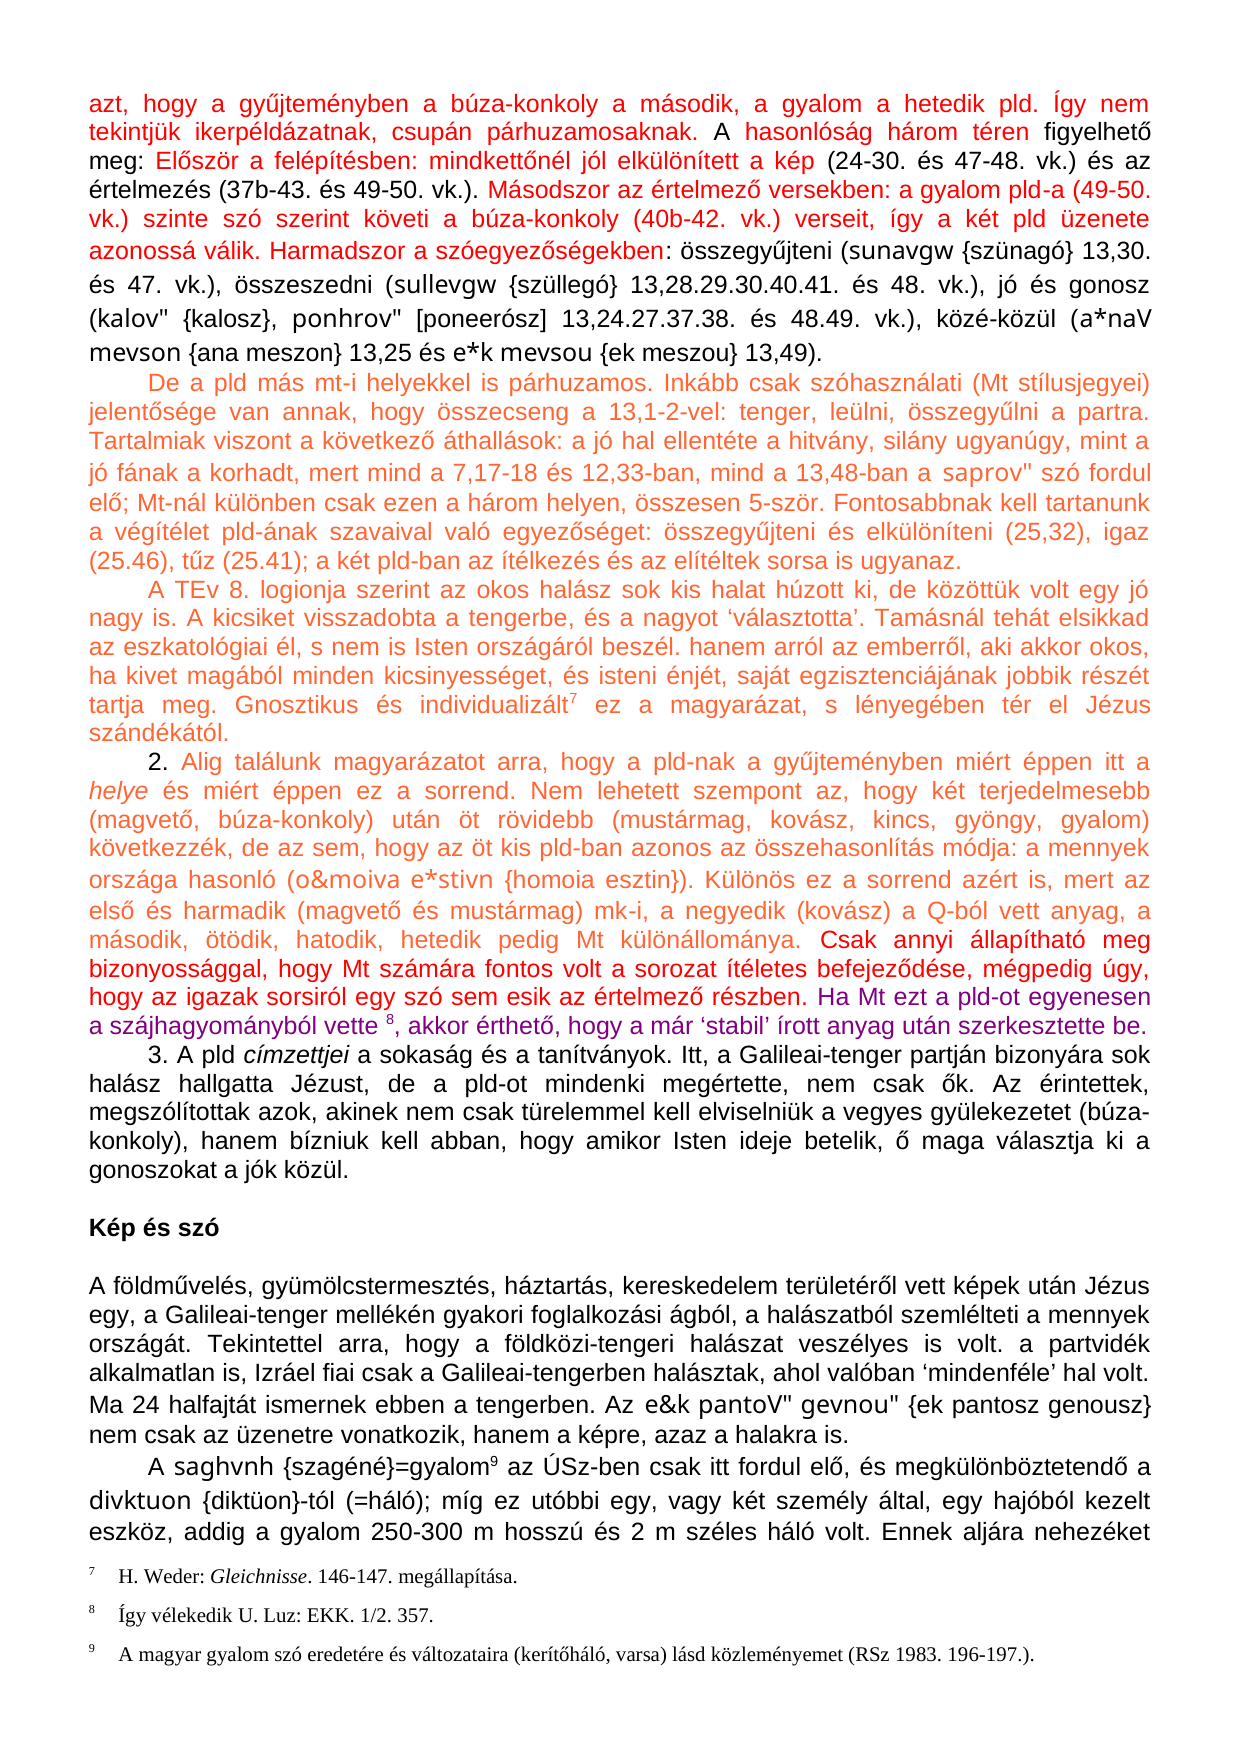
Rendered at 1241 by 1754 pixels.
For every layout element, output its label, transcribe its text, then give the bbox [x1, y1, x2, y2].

text A saghvnh {szagéné}=gyalom az ÚSz-ben csak itt fordul elő, és megkülönböztetendő a divktuon {diktüon}-tól (=háló); míg ez utóbbi egy, vagy két személy által, egy hajóból kezelt eszköz, addig a gyalom 250-300 m hosszú és 2 m széles háló volt. Ennek aljára nehezéket [88, 1449, 1152, 1546]
text A magyar gyalom szó eredetére és változataira (kerítőháló, varsa) lásd közleményemet (RSz 1983. 196-197.). [88, 1641, 1152, 1665]
text Így vélekedik U. Luz: EKK. 1/2. 357. [88, 1602, 1152, 1627]
text A TEv 8. logionja szerint az okos halász sok kis halat húzott ki, de közöttük volt egy jó nagy is. A kicsiket visszadobta a tengerbe, és a nagyot ‘választotta’. Tamásnál tehát elsikkad az eszkatológiai él, s nem is Isten országáról beszél. hanem arról az emberről, aki akkor okos, ha kivet magából minden kicsinyességet, és isteni énjét, saját egzisztenciájának jobbik részét tartja meg. Gnosztikus és individualizált ez a magyarázat, s lényegében tér el Jézus szándékától. [88, 574, 1152, 747]
text De a pld más mt‑i helyekkel is párhuzamos. Inkább csak szóhasználati (Mt stílusjegyei) jelentősége van annak, hogy összecseng a 13,1-2-vel: tenger, leülni, összegyűlni a partra. Tartalmiak viszont a következő áthallások: a jó hal ellentéte a hitvány, silány ugyanúgy, mint a jó fának a korhadt, mert mind a 7,17-18 és 12,33-ban, mind a 13,48-ban a saprov" [szaprosz] szó fordul elő; Mt-nál különben csak ezen a három helyen, összesen 5-ször. Fontosabbnak kell tartanunk a végítélet pld-ának szavaival való egyezőséget: összegyűjteni és elkülöníteni (25,32), igaz (25.46), tűz (25.41); a két pld-ban az ítélkezés és az elítéltek sorsa is ugyanaz. [88, 368, 1152, 574]
text A földművelés, gyümölcstermesztés, háztartás, kereskedelem területéről vett képek után Jézus egy, a Galileai-tenger mellékén gyakori foglalkozási ágból, a halászatból szemlélteti a mennyek országát. Tekintettel arra, hogy a földközi-tengeri halászat veszélyes is volt. a partvidék alkalmatlan is, Izráel fiai csak a Galileai-tengerben halásztak, ahol valóban ‘mindenféle’ hal volt. Ma 24 halfajtát ismernek ebben a tengerben. Az e&k pantoV" gevnou" {ek pantosz genousz} nem csak az üzenetre vonatkozik, hanem a képre, azaz a halakra is. [88, 1271, 1152, 1449]
text 3. A pld címzettjei a sokaság és a tanítványok. Itt, a Galileai-tenger partján bizonyára sok halász hallgatta Jézust, de a pld-ot mindenki megértette, nem csak ők. Az érintettek, megszólítottak azok, akinek nem csak türelemmel kell elviselniük a vegyes gyülekezetet (búza-konkoly), hanem bízniuk kell abban, hogy amikor Isten ideje betelik, ő maga választja ki a gonoszokat a jók közül. [88, 1040, 1152, 1183]
text 2. Alig találunk magyarázatot arra, hogy a pld-nak a gyűjteményben miért éppen itt a helye és miért éppen ez a sorrend. Nem lehetett szempont az, hogy két terjedelmesebb (magvető, búza-konkoly) után öt rövidebb (mustármag, kovász, kincs, gyöngy, gyalom) következzék, de az sem, hogy az öt kis pld-ban azonos az összehasonlítás módja: a mennyek országa hasonló (o&moiva e*stivn {homoia esztin}). Különös ez a sorrend azért is, mert az első és harmadik (magvető és mustármag) mk‑i, a negyedik (kovász) a Q-ból vett anyag, a második, ötödik, hatodik, hetedik pedig Mt különállománya. Csak annyi állapítható meg bizonyossággal, hogy Mt számára fontos volt a sorozat ítéletes befejeződése, mégpedig úgy, hogy az igazak sorsiról egy szó sem esik az értelmező részben. Ha Mt ezt a pld-ot egyenesen a szájhagyományból vette , akkor érthető, hogy a már ‘stabil’ írott anyag után szerkesztette be. [88, 747, 1152, 1040]
text azt, hogy a gyűjteményben a búza-konkoly a második, a gyalom a hetedik pld. Így nem tekintjük ikerpéldázatnak, csupán párhuzamosaknak. A hasonlóság három téren figyelhető meg: Először a felépítésben: mindkettőnél jól elkülönített a kép (24-30. és 47-48. vk.) és az értelmezés (37b-43. és 49-50. vk.). Másodszor az értelmező versekben: a gyalom pld‑a (49-50. vk.) szinte szó szerint követi a búza-konkoly (40b-42. vk.) verseit, így a két pld üzenete azonossá válik. Harmadszor a szóegyezőségekben: összegyűjteni (sunavgw {szünagó} 13,30. és 47. vk.), összeszedni (sullevgw {szüllegó} 13,28.29.30.40.41. és 48. vk.), jó és gonosz (kalov" {kalosz}, ponhrov" [poneerósz] 13,24.27.37.38. és 48.49. vk.), közé-közül (a*naV mevson {ana meszon} 13,25 és e*k mevsou {ek meszou} 13,49). [88, 88, 1152, 368]
text Kép és szó [88, 1213, 1152, 1242]
text H. Weder: Gleichnisse. 146-147. megállapítása. [88, 1564, 1152, 1588]
